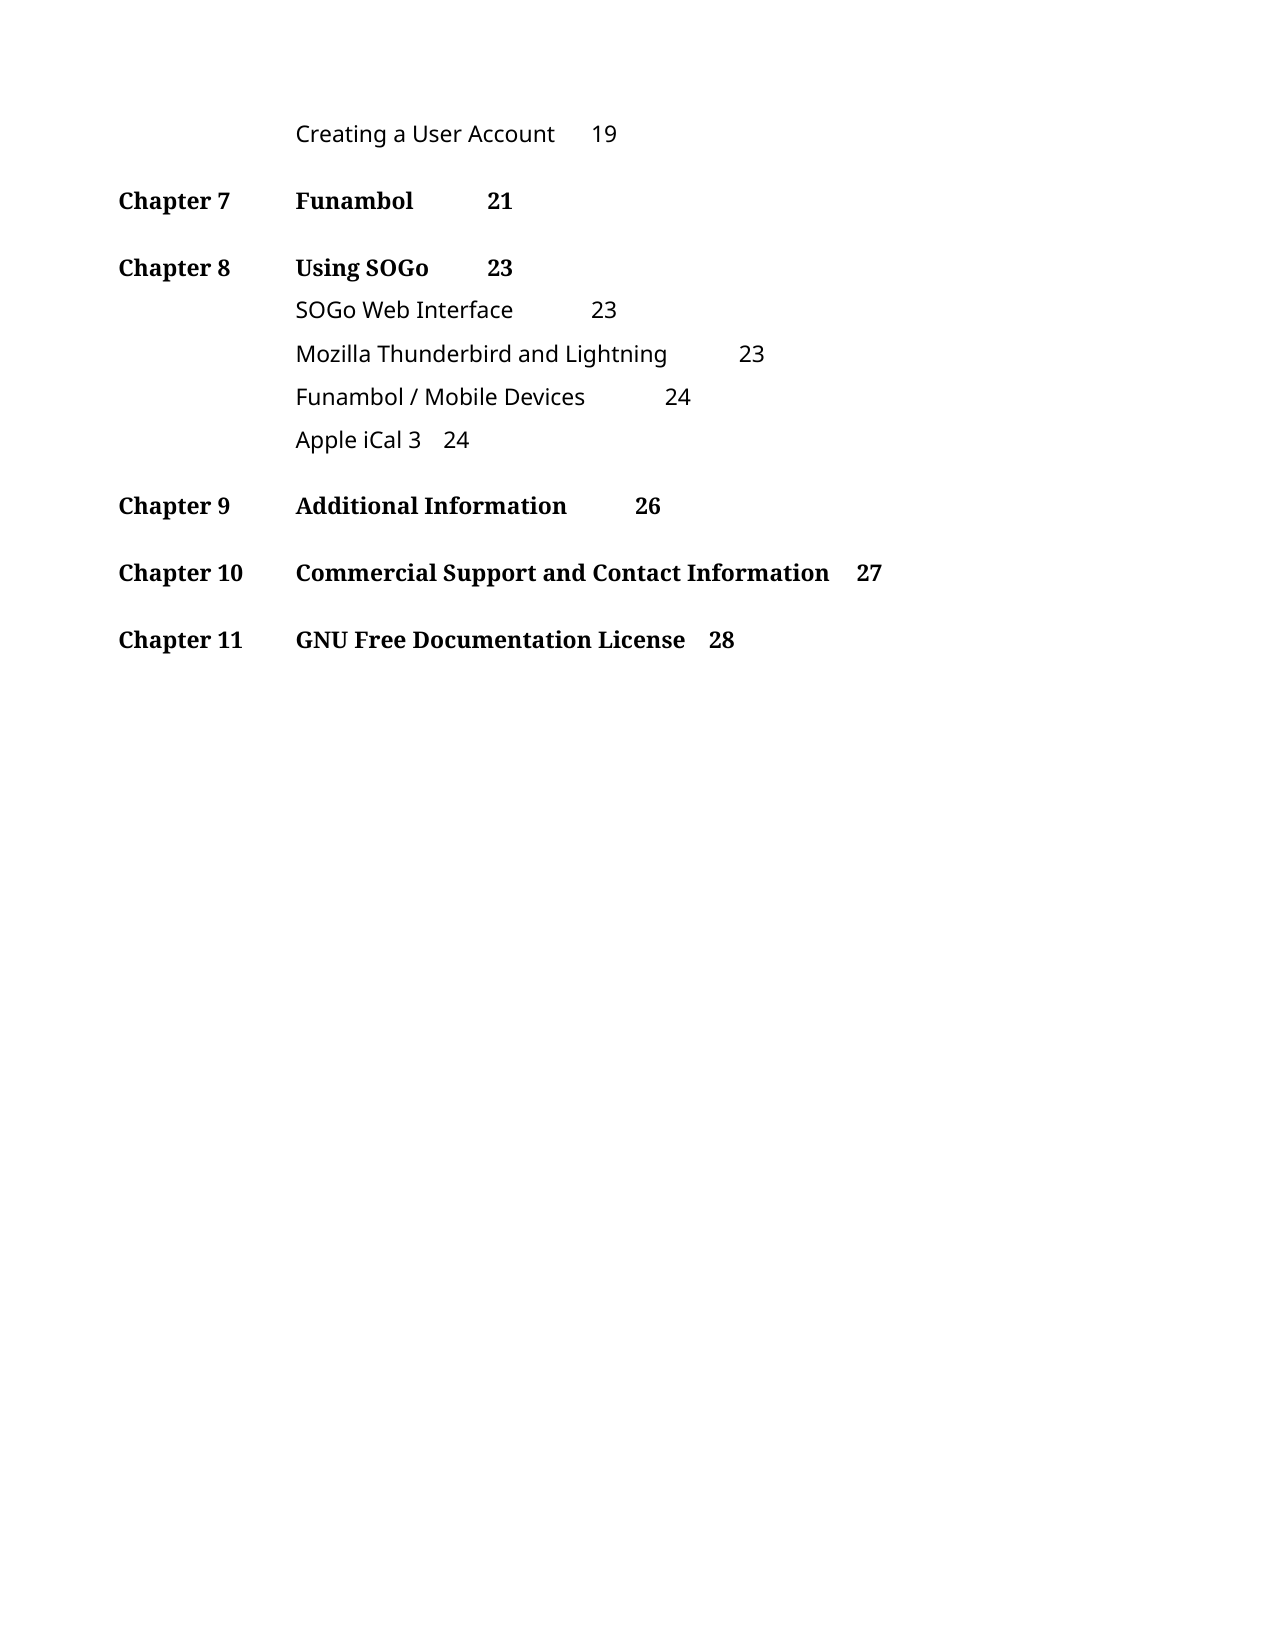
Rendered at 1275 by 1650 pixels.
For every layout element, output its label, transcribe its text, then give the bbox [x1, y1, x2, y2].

text Mozilla Thunderbird and Lightning 23 [295, 337, 1157, 369]
text Chapter 9 Additional Information 26 [118, 490, 1157, 521]
text Chapter 7 Funambol 21 [118, 185, 1157, 216]
text Apple iCal 3 24 [295, 423, 1157, 455]
text Chapter 8 Using SOGo 23 [118, 251, 1157, 283]
text Funambol / Mobile Devices 24 [295, 381, 1157, 412]
text Chapter 11 GNU Free Documentation License 28 [118, 623, 1157, 655]
text SOGo Web Interface 23 [295, 294, 1157, 326]
text Chapter 10 Commercial Support and Contact Information 27 [118, 557, 1157, 588]
text Creating a User Account 19 [295, 118, 1157, 149]
